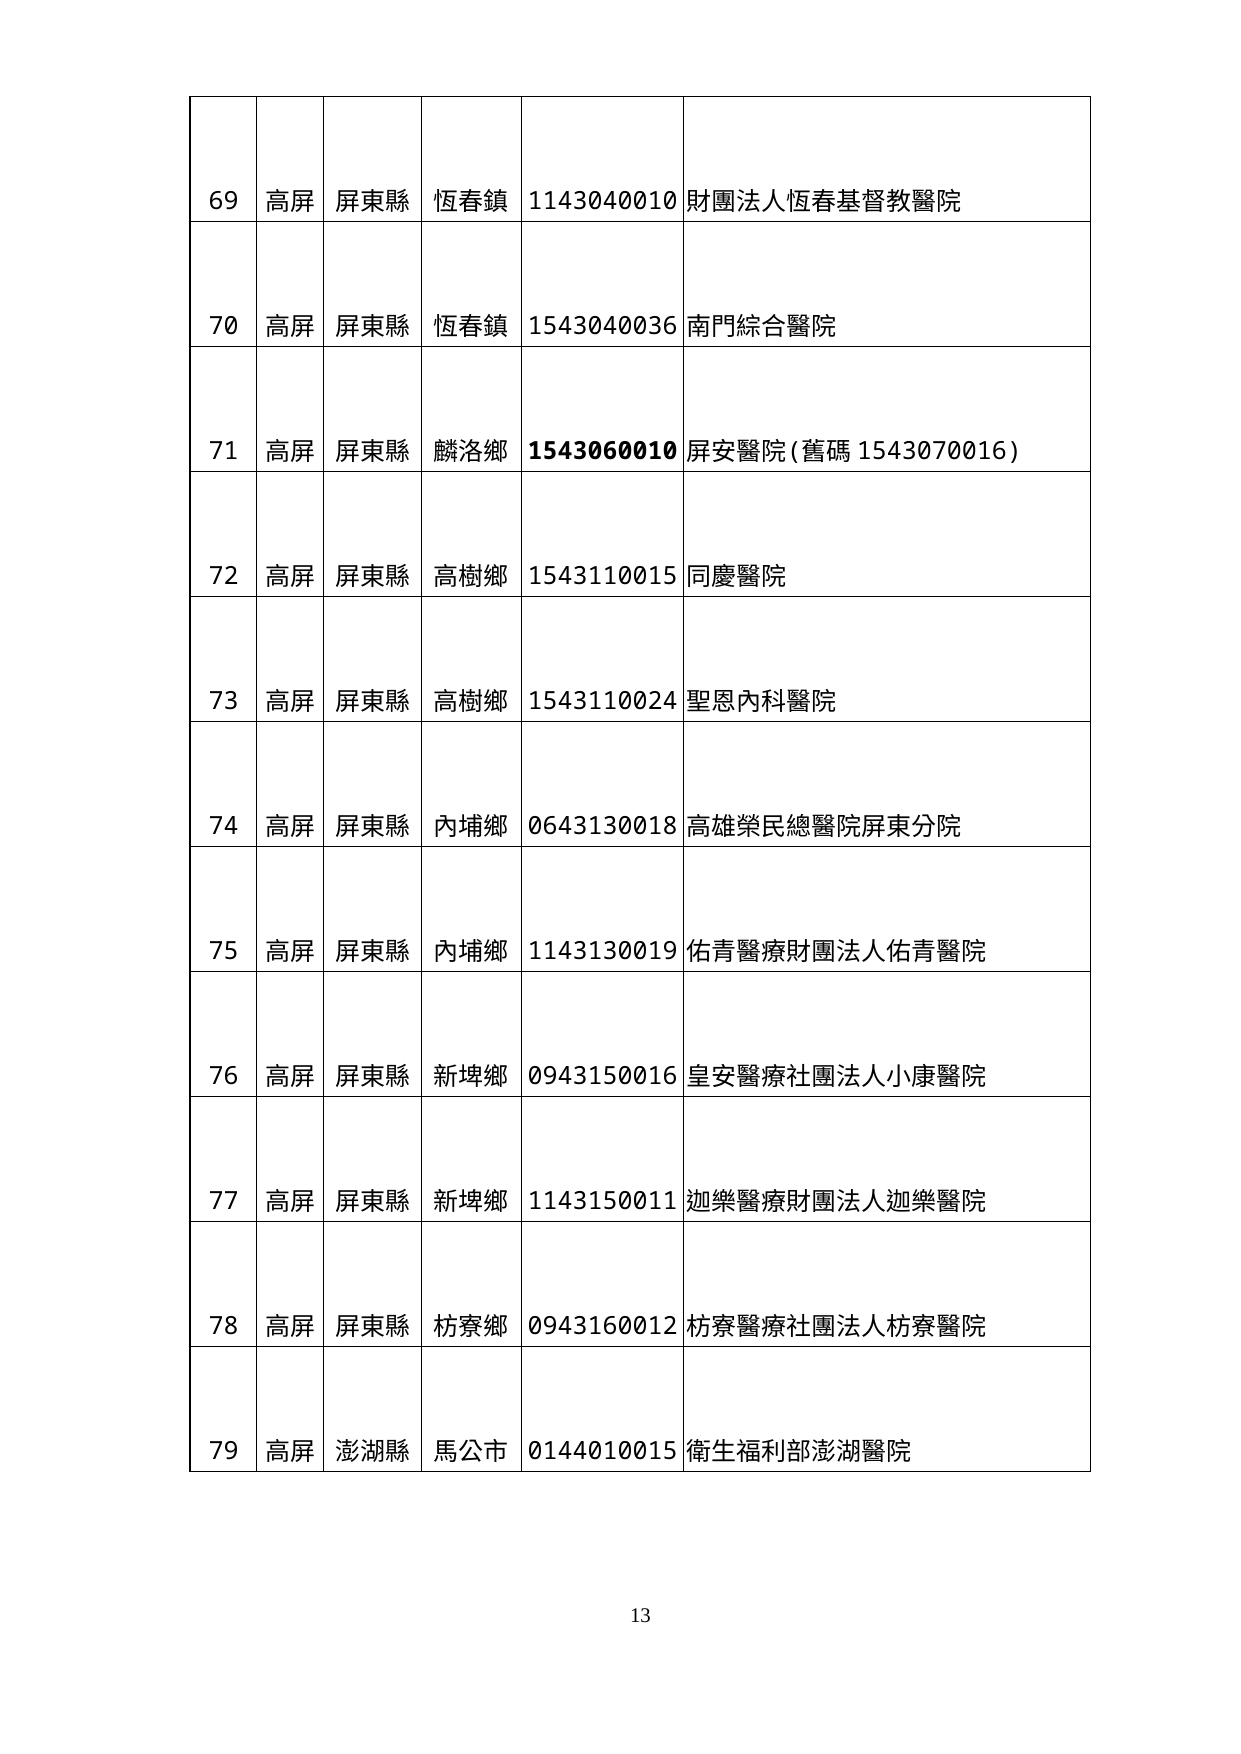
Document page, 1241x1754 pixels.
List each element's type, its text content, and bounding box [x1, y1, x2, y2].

table_cell 高屏 [257, 472, 323, 596]
table_cell 74 [191, 722, 256, 846]
table_cell 高屏 [257, 1347, 323, 1471]
table_cell 75 [191, 847, 256, 971]
table_cell 同慶醫院 [684, 472, 1090, 596]
table_cell 屏東縣 [324, 472, 421, 596]
table_cell 屏東縣 [324, 722, 421, 846]
table_cell 內埔鄉 [422, 722, 521, 846]
table_cell 高樹鄉 [422, 597, 521, 721]
table_cell 1543110015 [522, 472, 683, 596]
table_cell 高屏 [257, 1222, 323, 1346]
table_cell 高屏 [257, 97, 323, 221]
table_cell 屏東縣 [324, 97, 421, 221]
table_cell 皇安醫療社團法人小康醫院 [684, 972, 1090, 1096]
table_cell 0943150016 [522, 972, 683, 1096]
table_cell 恆春鎮 [422, 97, 521, 221]
table_cell 0943160012 [522, 1222, 683, 1346]
table_cell 1543040036 [522, 222, 683, 346]
table_cell 71 [191, 347, 256, 471]
table_cell 屏安醫院(舊碼1543070016) [684, 347, 1090, 471]
table_cell 76 [191, 972, 256, 1096]
table_cell 0144010015 [522, 1347, 683, 1471]
table_cell 新埤鄉 [422, 972, 521, 1096]
table_cell 衛生福利部澎湖醫院 [684, 1347, 1090, 1471]
table_cell 屏東縣 [324, 972, 421, 1096]
table_cell 馬公市 [422, 1347, 521, 1471]
table_cell 0643130018 [522, 722, 683, 846]
table_cell 屏東縣 [324, 597, 421, 721]
table_cell 屏東縣 [324, 1222, 421, 1346]
table_cell 1143040010 [522, 97, 683, 221]
table_cell 79 [191, 1347, 256, 1471]
table_cell 1543060010 [522, 347, 683, 471]
table_cell 高屏 [257, 722, 323, 846]
table_cell 高屏 [257, 597, 323, 721]
table_cell 70 [191, 222, 256, 346]
table_cell 南門綜合醫院 [684, 222, 1090, 346]
table_cell 高雄榮民總醫院屏東分院 [684, 722, 1090, 846]
table_cell 佑青醫療財團法人佑青醫院 [684, 847, 1090, 971]
table_cell 麟洛鄉 [422, 347, 521, 471]
table_cell 新埤鄉 [422, 1097, 521, 1221]
table_cell 高屏 [257, 972, 323, 1096]
table_cell 72 [191, 472, 256, 596]
table_cell 屏東縣 [324, 847, 421, 971]
table_cell 內埔鄉 [422, 847, 521, 971]
table_cell 澎湖縣 [324, 1347, 421, 1471]
table_cell 高屏 [257, 222, 323, 346]
table_cell 財團法人恆春基督教醫院 [684, 97, 1090, 221]
table_cell 高屏 [257, 347, 323, 471]
table_cell 高樹鄉 [422, 472, 521, 596]
table_cell 屏東縣 [324, 222, 421, 346]
table_cell 高屏 [257, 1097, 323, 1221]
table_cell 78 [191, 1222, 256, 1346]
table_cell 高屏 [257, 847, 323, 971]
table_cell 聖恩內科醫院 [684, 597, 1090, 721]
table_cell 迦樂醫療財團法人迦樂醫院 [684, 1097, 1090, 1221]
table_cell 屏東縣 [324, 1097, 421, 1221]
table_cell 1143150011 [522, 1097, 683, 1221]
table_cell 屏東縣 [324, 347, 421, 471]
table_cell 1543110024 [522, 597, 683, 721]
table_cell 77 [191, 1097, 256, 1221]
table_cell 73 [191, 597, 256, 721]
table_cell 69 [191, 97, 256, 221]
table_cell 枋寮醫療社團法人枋寮醫院 [684, 1222, 1090, 1346]
table_cell 恆春鎮 [422, 222, 521, 346]
table_cell 1143130019 [522, 847, 683, 971]
table_cell 枋寮鄉 [422, 1222, 521, 1346]
